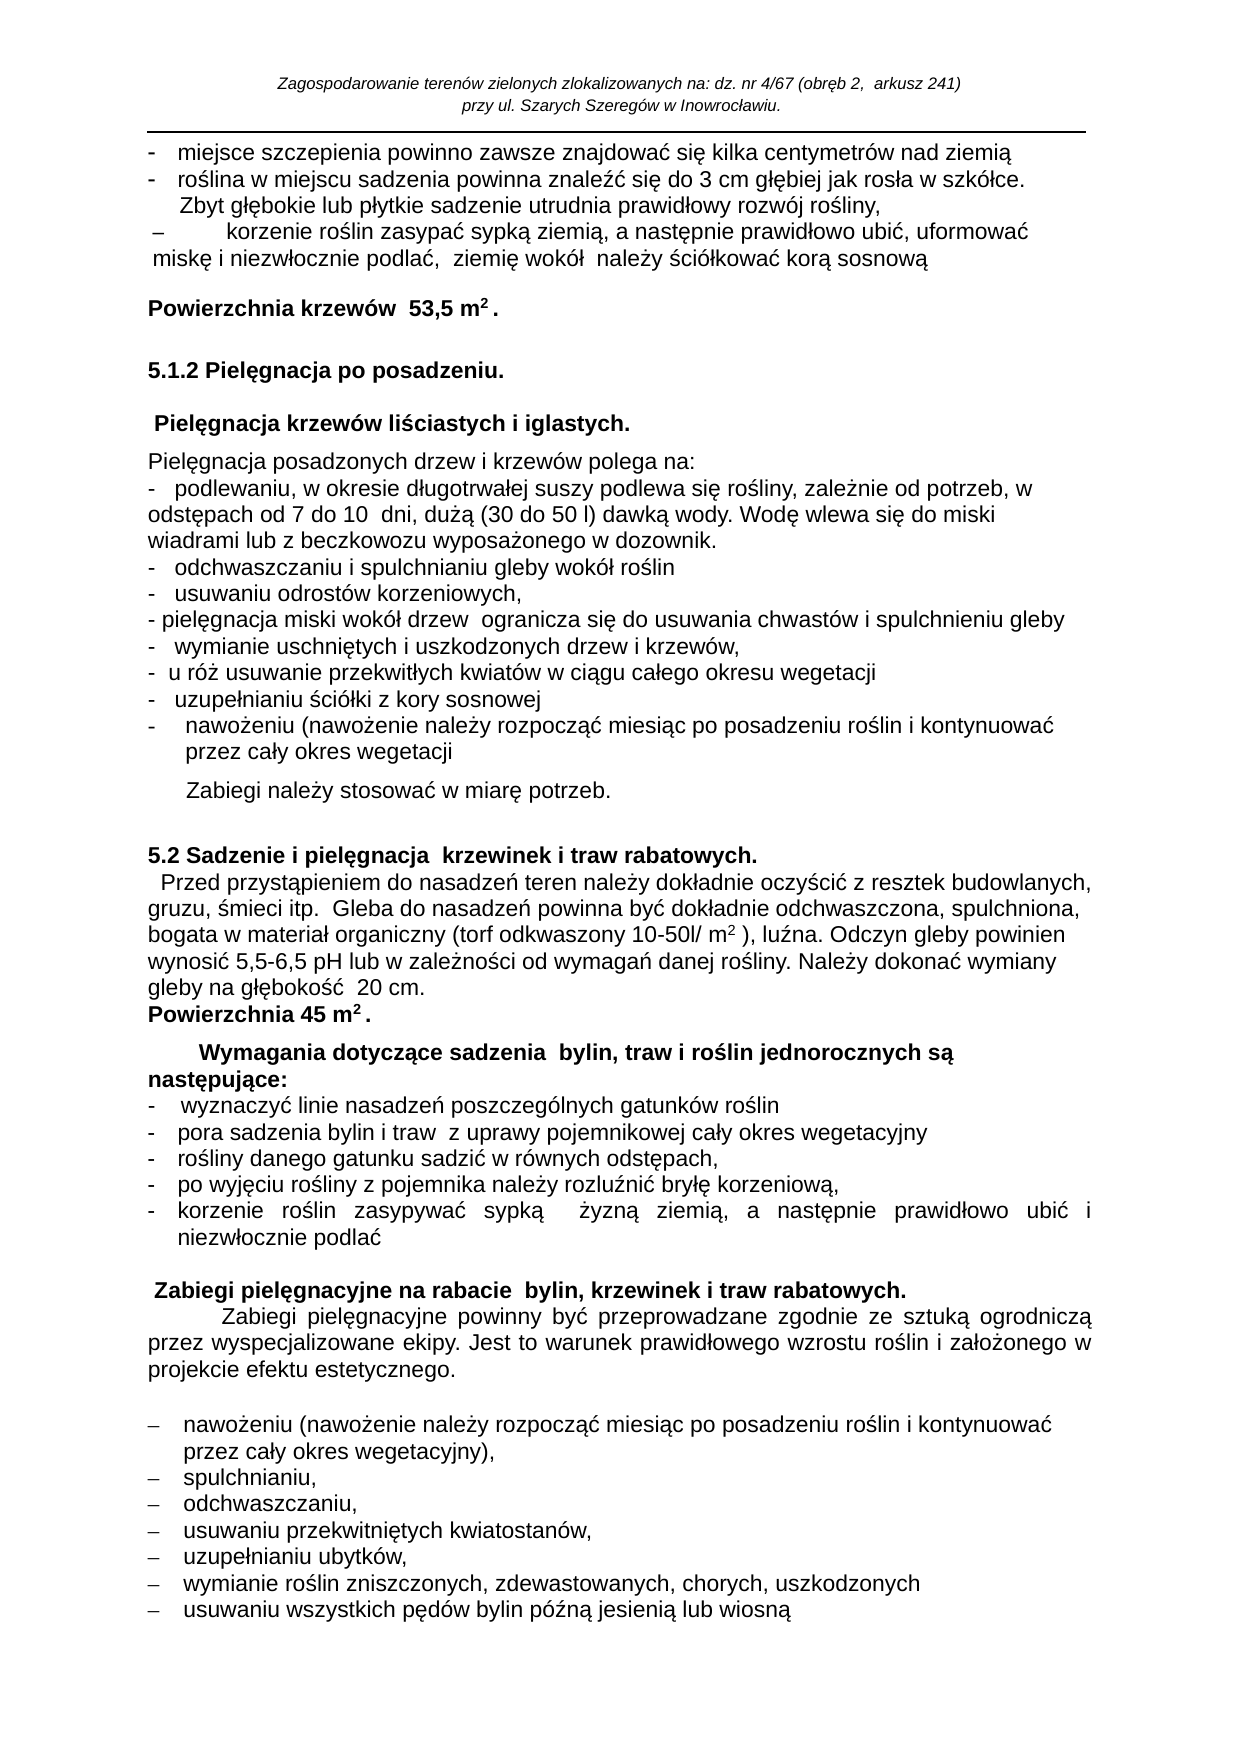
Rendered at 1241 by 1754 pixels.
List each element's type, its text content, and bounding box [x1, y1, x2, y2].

text - podlewaniu, w okresie długotrwałej suszy podlewa się rośliny, zależnie od potrzeb, w [148, 475, 1092, 501]
list korzenie roślin zasypać sypką ziemią, a następnie prawidłowo ubić, uformować miskę i niezwłocznie podlać, ziemię wokół należy ściółkować korą sosnową [152, 218, 1092, 271]
text Zabiegi pielęgnacyjne na rabacie bylin, krzewinek i traw rabatowych. [148, 1277, 1092, 1303]
list uzupełnianiu ubytków, [148, 1543, 1092, 1570]
list roślina w miejscu sadzenia powinna znaleźć się do 3 cm głębiej jak rosła w szkółce. [148, 166, 1092, 192]
text Pielęgnacja posadzonych drzew i krzewów polega na: [148, 448, 1092, 475]
text 5.2 Sadzenie i pielęgnacja krzewinek i traw rabatowych. [148, 842, 1092, 869]
text Pielęgnacja krzewów liściastych i iglastych. [148, 409, 1092, 436]
text - odchwaszczaniu i spulchnianiu gleby wokół roślin [148, 554, 1092, 580]
text Wymagania dotyczące sadzenia bylin, traw i roślin jednorocznych są następujące: [148, 1039, 1092, 1092]
text - usuwaniu odrostów korzeniowych, [148, 580, 1092, 606]
list po wyjęciu rośliny z pojemnika należy rozluźnić bryłę korzeniową, [148, 1171, 1092, 1197]
text Przed przystąpieniem do nasadzeń teren należy dokładnie oczyścić z resztek budowlanych, gruzu, śmieci itp. Gleba do nasadzeń powinna być dokładnie odchwaszczona, spulchniona, bogata w materiał organiczny (torf odkwaszony 10-50l/ m2 ), luźna. Odczyn gleby powinien wynosić 5,5-6,5 pH lub w zależności od wymagań danej rośliny. Należy dokonać wymiany gleby na głębokość 20 cm. [148, 869, 1092, 1001]
text Zbyt głębokie lub płytkie sadzenie utrudnia prawidłowy rozwój rośliny, [148, 192, 1092, 218]
text - uzupełnianiu ściółki z kory sosnowej [148, 686, 1092, 712]
list spulchnianiu, [148, 1464, 1092, 1490]
list usuwaniu wszystkich pędów bylin późną jesienią lub wiosną [148, 1596, 1092, 1623]
text - pielęgnacja miski wokół drzew ogranicza się do usuwania chwastów i spulchnieniu gleby [148, 606, 1092, 633]
list odchwaszczaniu, [148, 1490, 1092, 1517]
text odstępach od 7 do 10 dni, dużą (30 do 50 l) dawką wody. Wodę wlewa się do miski wiadrami lub z beczkowozu wyposażonego w dozownik. [148, 501, 1092, 554]
text Zabiegi należy stosować w miarę potrzeb. [148, 777, 1092, 803]
list korzenie roślin zasypywać sypką żyzną ziemią, a następnie prawidłowo ubić i niezwłocznie podlać [148, 1197, 1092, 1250]
list usuwaniu przekwitniętych kwiatostanów, [148, 1517, 1092, 1543]
text - wymianie uschniętych i uszkodzonych drzew i krzewów, [148, 633, 1092, 659]
text 5.1.2 Pielęgnacja po posadzeniu. [148, 357, 1092, 383]
text Zabiegi pielęgnacyjne powinny być przeprowadzane zgodnie ze sztuką ogrodniczą przez wyspecjalizowane ekipy. Jest to warunek prawidłowego wzrostu roślin i założonego w projekcie efektu estetycznego. [148, 1303, 1092, 1382]
list miejsce szczepienia powinno zawsze znajdować się kilka centymetrów nad ziemią [148, 139, 1092, 166]
list rośliny danego gatunku sadzić w równych odstępach, [148, 1145, 1092, 1171]
text - wyznaczyć linie nasadzeń poszczególnych gatunków roślin [148, 1092, 1092, 1118]
list nawożeniu (nawożenie należy rozpocząć miesiąc po posadzeniu roślin i kontynuować przez cały okres wegetacyjny), [148, 1411, 1092, 1464]
list pora sadzenia bylin i traw z uprawy pojemnikowej cały okres wegetacyjny [148, 1118, 1092, 1145]
text Powierzchnia krzewów 53,5 m2 . [148, 294, 1092, 321]
list nawożeniu (nawożenie należy rozpocząć miesiąc po posadzeniu roślin i kontynuować przez cały okres wegetacji [148, 712, 1092, 765]
text Powierzchnia 45 m2 . [148, 1001, 1092, 1027]
text - u róż usuwanie przekwitłych kwiatów w ciągu całego okresu wegetacji [148, 659, 1092, 686]
list wymianie roślin zniszczonych, zdewastowanych, chorych, uszkodzonych [148, 1570, 1092, 1596]
